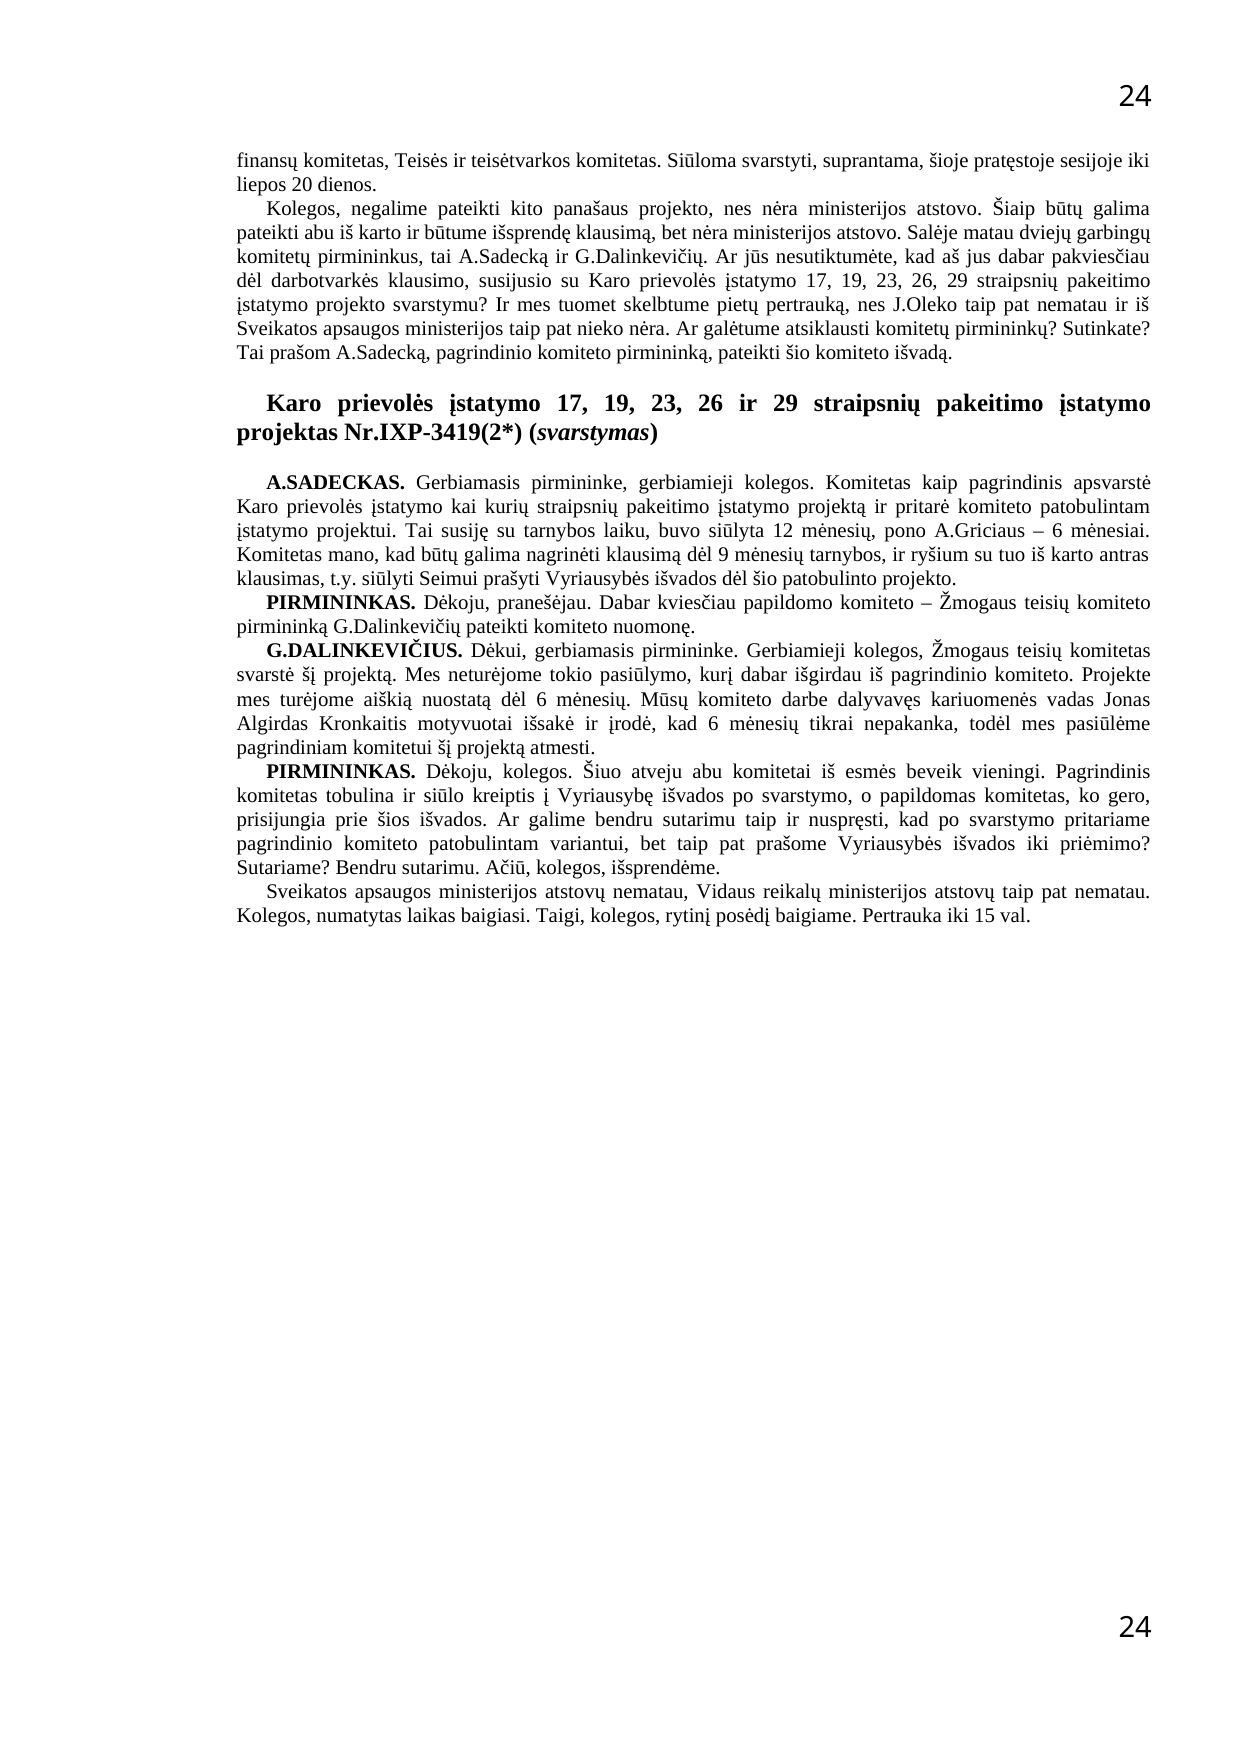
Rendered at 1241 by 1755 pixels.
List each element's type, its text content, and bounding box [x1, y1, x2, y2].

text G.DALINKEVIČIUS. Dėkui, gerbiamasis pirmininke. Gerbiamieji kolegos, Žmogaus teisių komitetas svarstė šį projektą. Mes neturėjome tokio pasiūlymo, kurį dabar išgirdau iš pagrindinio komiteto. Projekte mes turėjome aiškią nuostatą dėl 6 mėnesių. Mūsų komiteto darbe dalyvavęs kariuomenės vadas Jonas Algirdas Kronkaitis motyvuotai išsakė ir įrodė, kad 6 mėnesių tikrai nepakanka, todėl mes pasiūlėme pagrindiniam komitetui šį projektą atmesti. [236, 638, 1152, 759]
text Kolegos, negalime pateikti kito panašaus projekto, nes nėra ministerijos atstovo. Šiaip būtų galima pateikti abu iš karto ir būtume išsprendę klausimą, bet nėra ministerijos atstovo. Salėje matau dviejų garbingų komitetų pirmininkus, tai A.Sadecką ir G.Dalinkevičių. Ar jūs nesutiktumėte, kad aš jus dabar pakviesčiau dėl darbotvarkės klausimo, susijusio su Karo prievolės įstatymo 17, 19, 23, 26, 29 straipsnių pakeitimo įstatymo projekto svarstymu? Ir mes tuomet skelbtume pietų pertrauką, nes J.Oleko taip pat nematau ir iš Sveikatos apsaugos ministerijos taip pat nieko nėra. Ar galėtume atsiklausti komitetų pirmininkų? Sutinkate? Tai prašom A.Sadecką, pagrindinio komiteto pirmininką, pateikti šio komiteto išvadą. [236, 196, 1152, 364]
text PIRMININKAS. Dėkoju, kolegos. Šiuo atveju abu komitetai iš esmės beveik vieningi. Pagrindinis komitetas tobulina ir siūlo kreiptis į Vyriausybę išvados po svarstymo, o papildomas komitetas, ko gero, prisijungia prie šios išvados. Ar galime bendru sutarimu taip ir nuspręsti, kad po svarstymo pritariame pagrindinio komiteto patobulintam variantui, bet taip pat prašome Vyriausybės išvados iki priėmimo? Sutariame? Bendru sutarimu. Ačiū, kolegos, išsprendėme. [236, 759, 1152, 879]
text PIRMININKAS. Dėkoju, pranešėjau. Dabar kviesčiau papildomo komiteto – Žmogaus teisių komiteto pirmininką G.Dalinkevičių pateikti komiteto nuomonę. [236, 590, 1152, 638]
text finansų komitetas, Teisės ir teisėtvarkos komitetas. Siūloma svarstyti, suprantama, šioje pratęstoje sesijoje iki liepos 20 dienos. [236, 148, 1152, 196]
text Karo prievolės įstatymo 17, 19, 23, 26 ir 29 straipsnių pakeitimo įstatymo projektas Nr.IXP-3419(2*) (svarstymas) [236, 388, 1152, 446]
text A.SADECKAS. Gerbiamasis pirmininke, gerbiamieji kolegos. Komitetas kaip pagrindinis apsvarstė Karo prievolės įstatymo kai kurių straipsnių pakeitimo įstatymo projektą ir pritarė komiteto patobulintam įstatymo projektui. Tai susiję su tarnybos laiku, buvo siūlyta 12 mėnesių, pono A.Griciaus – 6 mėnesiai. Komitetas mano, kad būtų galima nagrinėti klausimą dėl 9 mėnesių tarnybos, ir ryšium su tuo iš karto antras klausimas, t.y. siūlyti Seimui prašyti Vyriausybės išvados dėl šio patobulinto projekto. [236, 470, 1152, 590]
text Sveikatos apsaugos ministerijos atstovų nematau, Vidaus reikalų ministerijos atstovų taip pat nematau. Kolegos, numatytas laikas baigiasi. Taigi, kolegos, rytinį posėdį baigiame. Pertrauka iki 15 val. [236, 879, 1152, 927]
